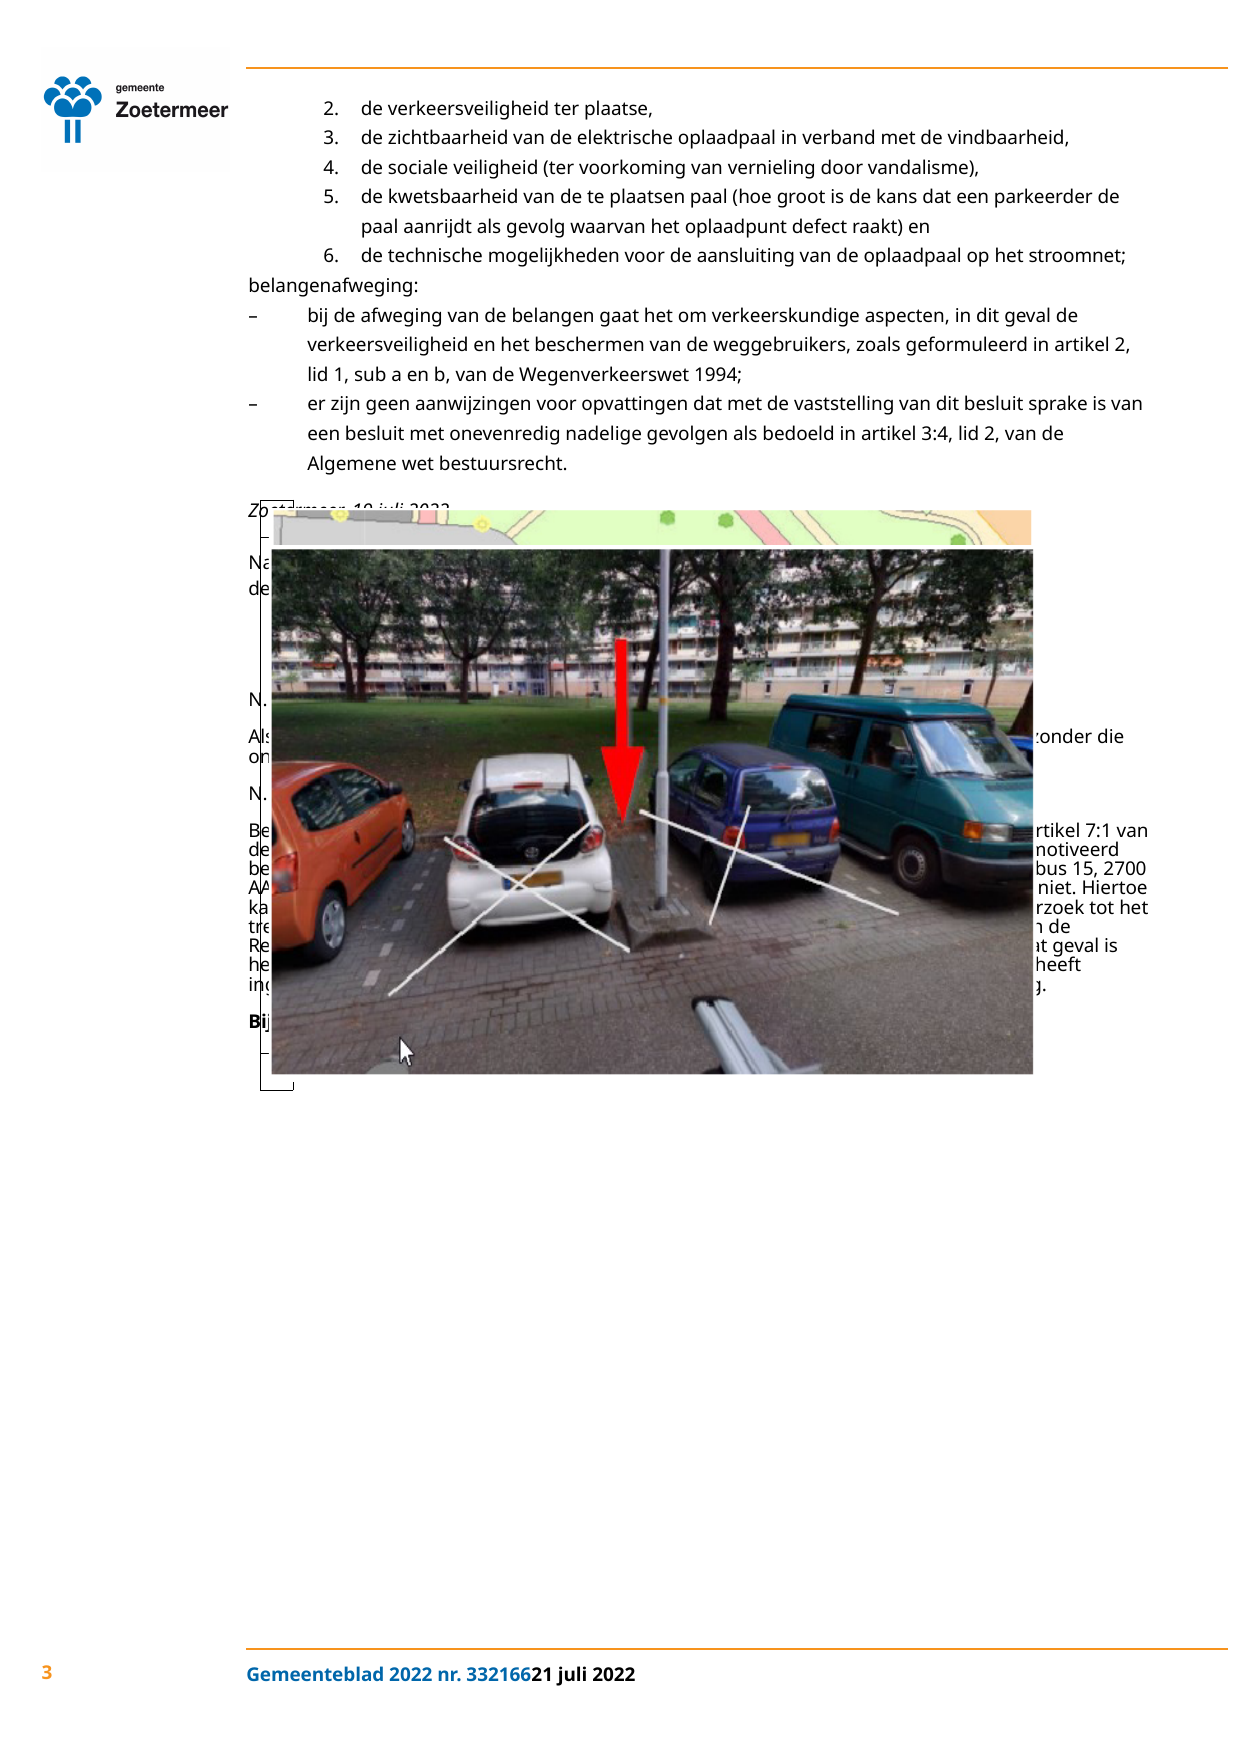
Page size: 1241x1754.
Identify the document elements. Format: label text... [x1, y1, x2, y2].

list de sociale veiligheid (ter voorkoming van vernieling door vandalisme), [323, 154, 1152, 180]
text N.B.1. [261, 691, 268, 711]
picture [41, 47, 231, 172]
list er zijn geen aanwijzingen voor opvattingen dat met de vaststelling van dit besluit sprake is van een besluit met onevenredig nadelige gevolgen als bedoeld in artikel 3:4, lid 2, van de Algemene wet bestuursrecht. [248, 391, 1152, 476]
picture [268, 508, 1037, 1082]
text de manager van de afdeling Stadsbeheer. [1037, 575, 1152, 601]
list bij de afweging van de belangen gaat het om verkeerskundige aspecten, in dit geval de verkeersveiligheid en het beschermen van de weggebruikers, zoals geformuleerd in artikel 2, lid 1, sub a en b, van de Wegenverkeerswet 1994; [248, 302, 1152, 387]
text N.B.2. [248, 784, 260, 804]
text N.B.1. [1037, 691, 1152, 711]
list de verkeersveiligheid ter plaatse, [323, 95, 1152, 121]
list de kwetsbaarheid van de te plaatsen paal (hoe groot is de kans dat een parkeerder de paal aanrijdt als gevolg waarvan het oplaadpunt defect raakt) en [323, 183, 1152, 239]
text Belanghebbenden die zich niet met dit besluit kunnen verenigen, kunnen op grond van artikel 7:1 van de Algemene wet bestuursrecht daartegen binnen zes weken na publicatie ervan een gemotiveerd bezwaar indienen bij het college van burgemeester en wethouders van Zoetermeer (postbus 15, 2700 AA Zoetermeer). Het indienen van een bezwaarschrift schorst de werking van een besluit niet. Hiertoe kan op grond van het bepaalde in artikel 8:81 van de Algemene wet bestuursrecht een verzoek tot het treffen van een voorlopige voorziening worden ingediend bij de voorzieningenrechter van de Rechtbank ’s Gravenhage (sector bestuursrecht, postbus 20302, 2500 EH Den Haag). In dat geval is het wel vereist dat de belanghebbende een bezwaarschrift tegen het betreffende besluit heeft ingediend en dat sprake is van een spoedeisend belang bij het treffen van die voorziening. [1037, 822, 1152, 995]
text Bijlage verkeersbesluit oplaadpunt elektrische voertuigen Dunantstraat [1037, 1013, 1152, 1032]
list de zichtbaarheid van de elektrische oplaadpaal in verband met de vindbaarheid, [323, 124, 1152, 150]
text Zoetermeer, 19 juli 2022 [248, 498, 1152, 523]
text Als gevolg van het gedeeltelijk thuiswerken wordt dit besluit niet getekend. Dit besluit is zonder die ondertekening wel rechtsgeldig. [1037, 728, 1152, 767]
text N.B.2. [1037, 784, 1152, 804]
list de technische mogelijkheden voor de aansluiting van de oplaadpaal op het stroomnet; [323, 243, 1152, 268]
text N.B.2. [261, 784, 268, 804]
text belangenafweging: [248, 272, 1152, 298]
text N.B.1. [248, 691, 260, 711]
text Namens burgemeester en wethouders van Zoetermeer, [1037, 549, 1152, 575]
